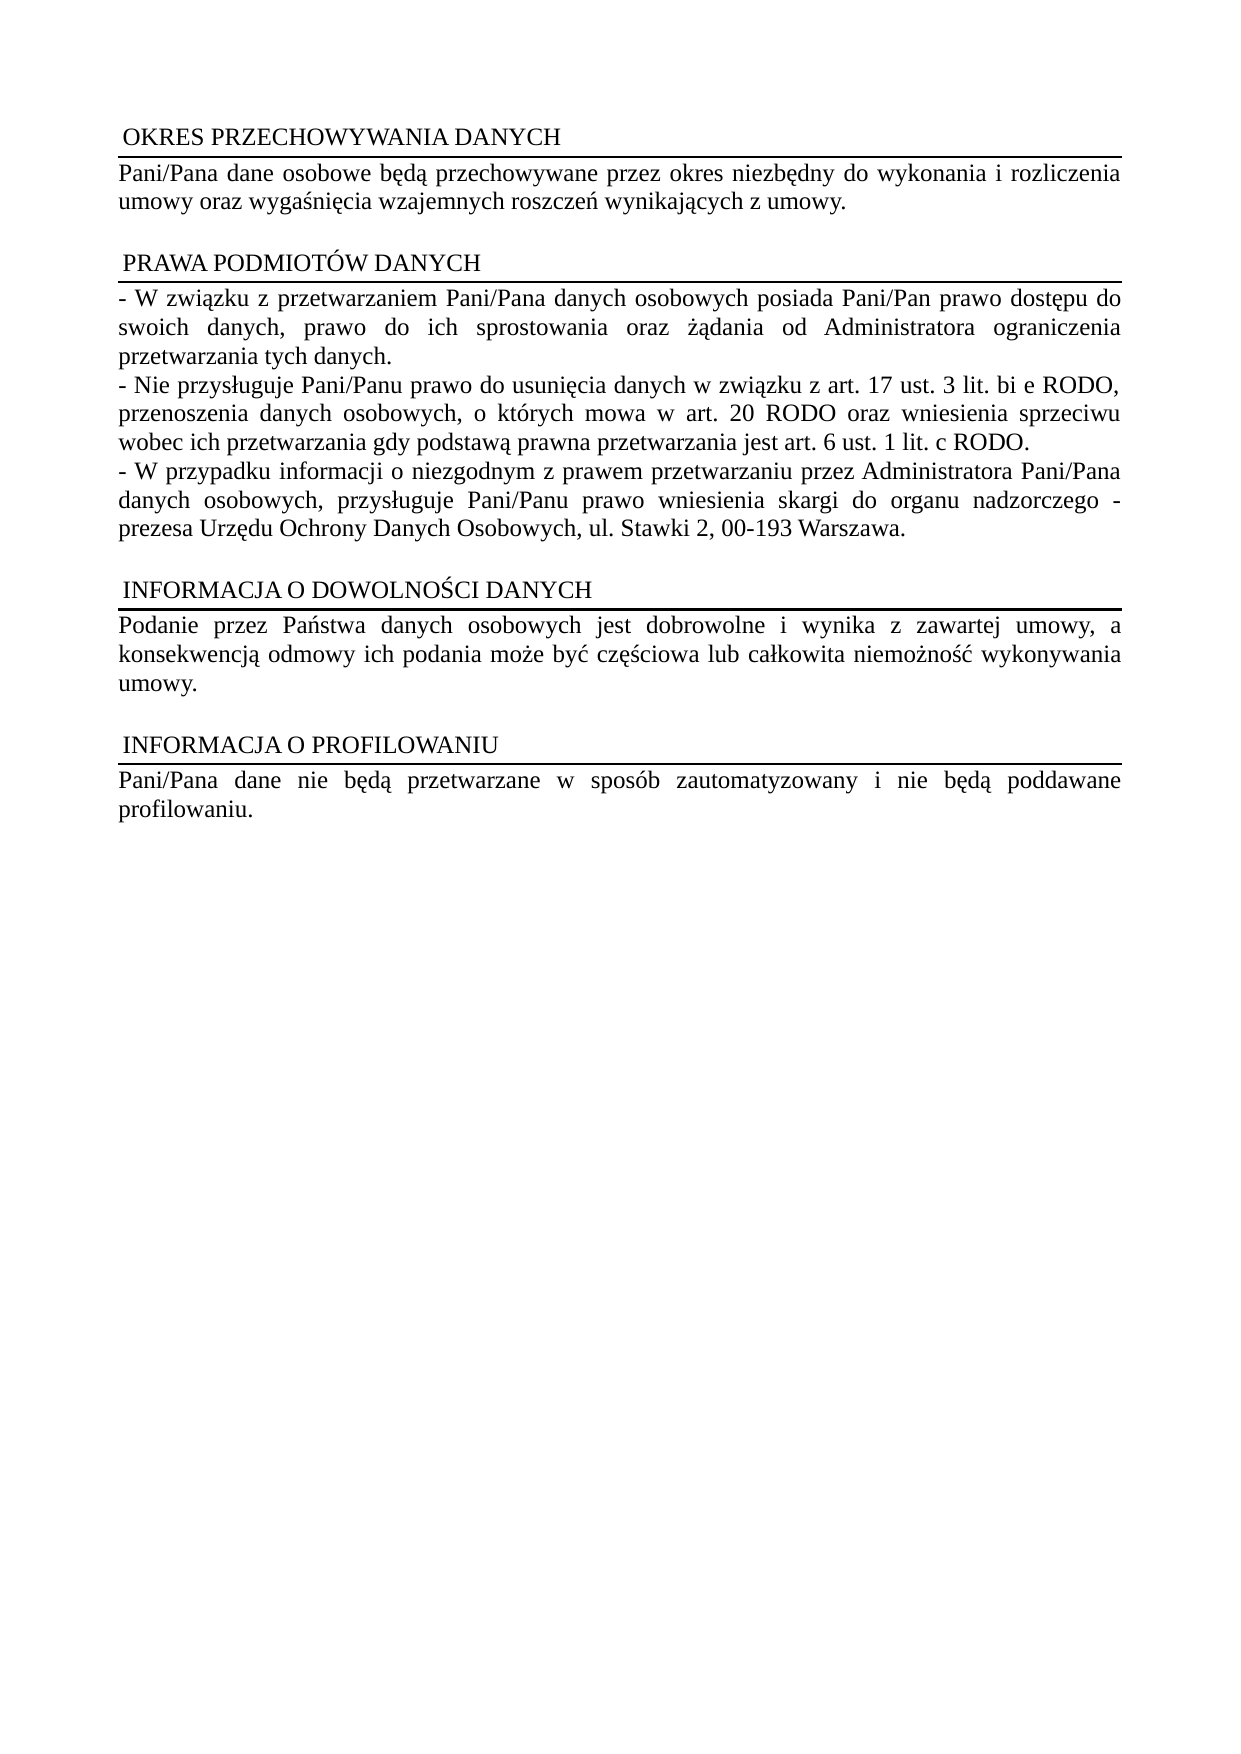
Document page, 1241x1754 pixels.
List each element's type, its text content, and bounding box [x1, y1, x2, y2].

text - W przypadku informacji o niezgodnym z prawem przetwarzaniu przez Administratora Pani/Pana danych osobowych, przysługuje Pani/Panu prawo wniesienia skargi do organu nadzorczego -prezesa Urzędu Ochrony Danych Osobowych, ul. Stawki 2, 00-193 Warszawa. [118, 456, 1122, 542]
text Podanie przez Państwa danych osobowych jest dobrowolne i wynika z zawartej umowy, a konsekwencją odmowy ich podania może być częściowa lub całkowita niemożność wykonywania umowy. [118, 611, 1122, 697]
text INFORMACJA O PROFILOWANIU [118, 726, 1122, 763]
text OKRES PRZECHOWYWANIA DANYCH [118, 118, 1122, 156]
text PRAWA PODMIOTÓW DANYCH [118, 244, 1122, 281]
text Pani/Pana dane nie będą przetwarzane w sposób zautomatyzowany i nie będą poddawane profilowaniu. [118, 765, 1122, 823]
text INFORMACJA O DOWOLNOŚCI DANYCH [118, 571, 1122, 608]
text - Nie przysługuje Pani/Panu prawo do usunięcia danych w związku z art. 17 ust. 3 lit. bi e RODO, przenoszenia danych osobowych, o których mowa w art. 20 RODO oraz wniesienia sprzeciwu wobec ich przetwarzania gdy podstawą prawna przetwarzania jest art. 6 ust. 1 lit. c RODO. [118, 370, 1122, 456]
text Pani/Pana dane osobowe będą przechowywane przez okres niezbędny do wykonania i rozliczenia umowy oraz wygaśnięcia wzajemnych roszczeń wynikających z umowy. [118, 158, 1122, 215]
text - W związku z przetwarzaniem Pani/Pana danych osobowych posiada Pani/Pan prawo dostępu do swoich danych, prawo do ich sprostowania oraz żądania od Administratora ograniczenia przetwarzania tych danych. [118, 283, 1122, 370]
